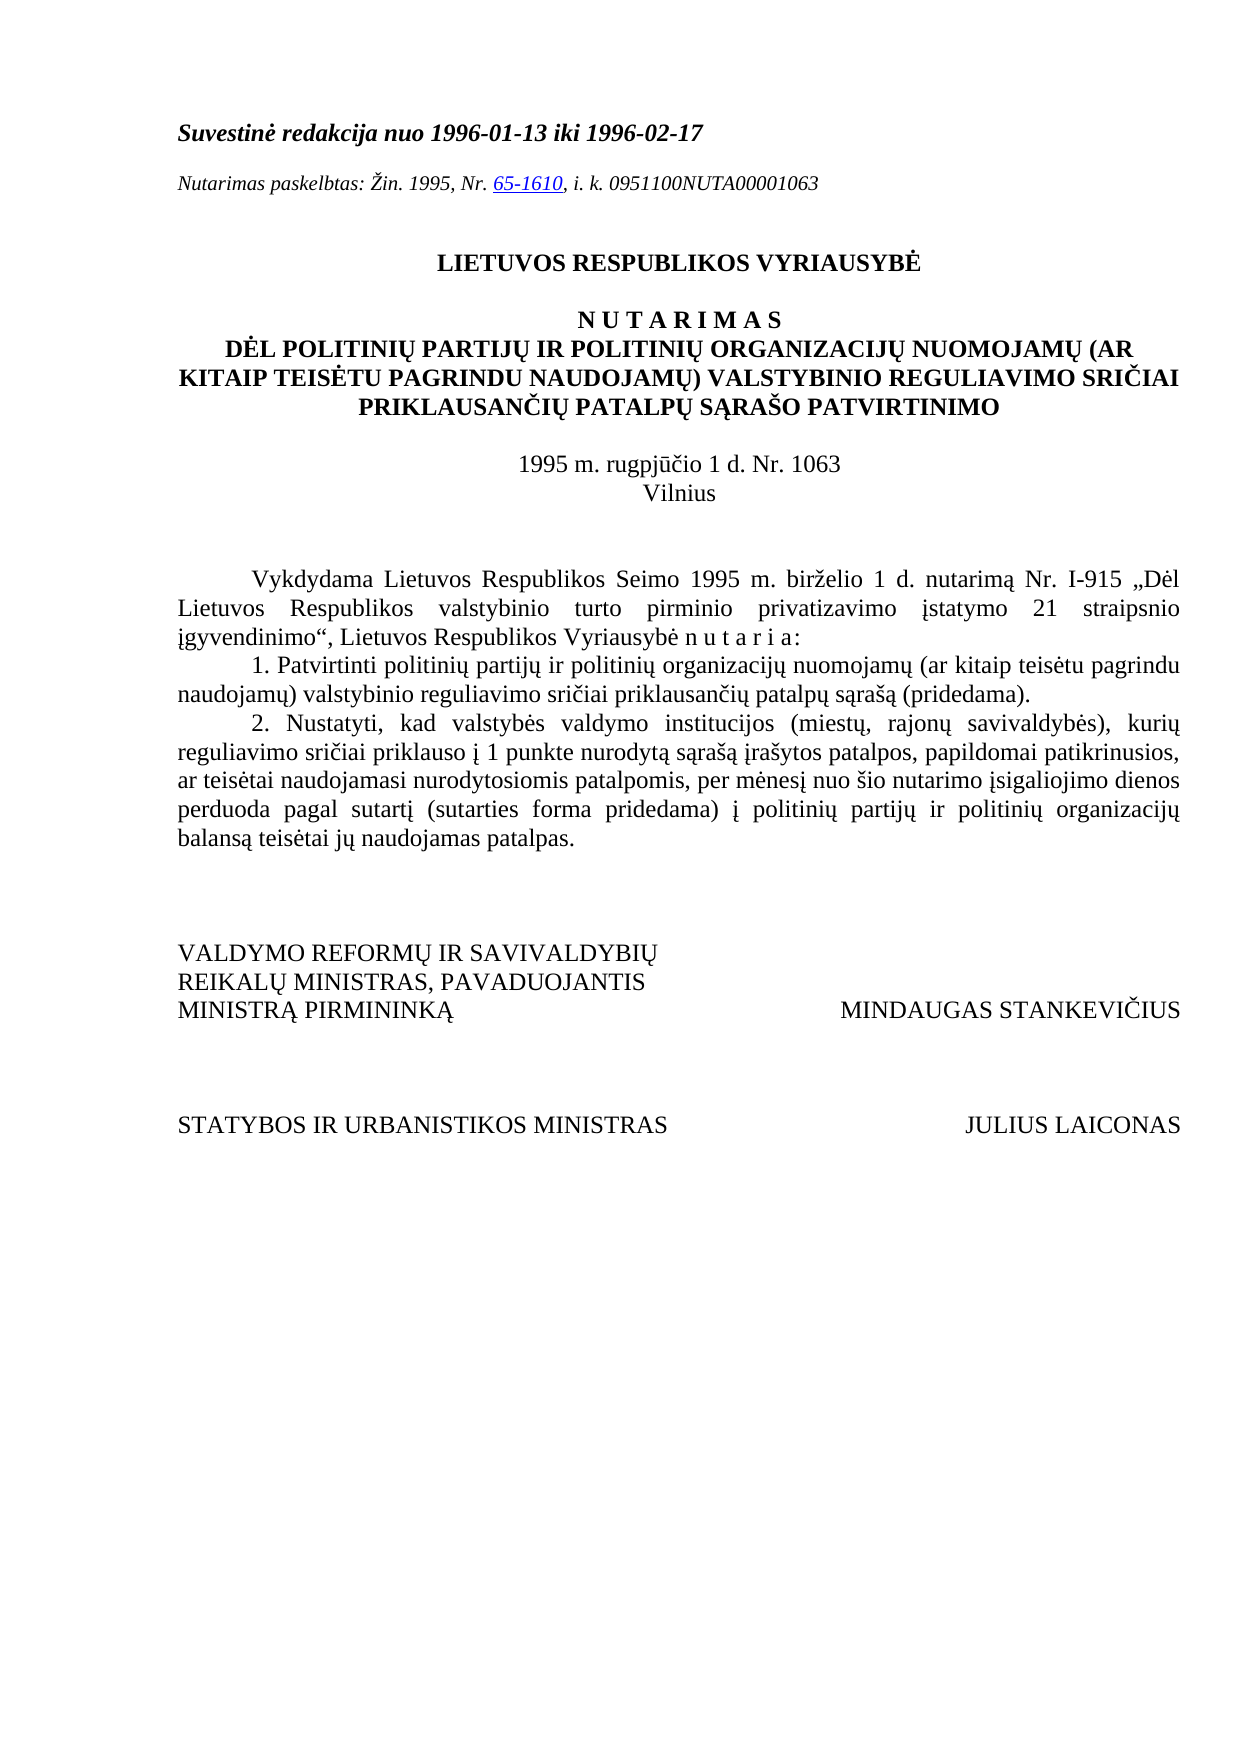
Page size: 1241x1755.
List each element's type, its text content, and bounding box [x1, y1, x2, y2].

text VALDYMO REFORMŲ IR SAVIVALDYBIŲ [177, 938, 1181, 967]
text LIETUVOS RESPUBLIKOS VYRIAUSYBĖ [177, 248, 1181, 277]
text Vilnius [177, 478, 1181, 507]
text Vykdydama Lietuvos Respublikos Seimo 1995 m. birželio 1 d. nutarimą Nr. I-915 „Dėl Lietuvos Respublikos valstybinio turto pirminio privatizavimo įstatymo 21 straipsnio įgyvendinimo“, Lietuvos Respublikos Vyriausybė nutaria: [177, 564, 1181, 650]
text 2. Nustatyti, kad valstybės valdymo institucijos (miestų, rajonų savivaldybės), kurių reguliavimo sričiai priklauso į 1 punkte nurodytą sąrašą įrašytos patalpos, papildomai patikrinusios, ar teisėtai naudojamasi nurodytosiomis patalpomis, per mėnesį nuo šio nutarimo įsigaliojimo dienos perduoda pagal sutartį (sutarties forma pridedama) į politinių partijų ir politinių organizacijų balansą teisėtai jų naudojamas patalpas. [177, 708, 1181, 852]
text N U T A R I M A S [177, 305, 1181, 334]
text MINISTRĄ PIRMININKĄ MINDAUGAS STANKEVIČIUS [177, 995, 1181, 1024]
text Suvestinė redakcija nuo 1996-01-13 iki 1996-02-17 [177, 118, 1181, 147]
text REIKALŲ MINISTRAS, PAVADUOJANTIS [177, 967, 1181, 995]
text Nutarimas paskelbtas: Žin. 1995, Nr. 65-1610, i. k. 0951100NUTA00001063 [177, 171, 1181, 195]
text 1. Patvirtinti politinių partijų ir politinių organizacijų nuomojamų (ar kitaip teisėtu pagrindu naudojamų) valstybinio reguliavimo sričiai priklausančių patalpų sąrašą (pridedama). [177, 650, 1181, 708]
text 1995 m. rugpjūčio 1 d. Nr. 1063 [177, 449, 1181, 478]
text DĖL POLITINIŲ PARTIJŲ IR POLITINIŲ ORGANIZACIJŲ NUOMOJAMŲ (AR KITAIP TEISĖTU PAGRINDU NAUDOJAMŲ) VALSTYBINIO REGULIAVIMO SRIČIAI PRIKLAUSANČIŲ PATALPŲ SĄRAŠO PATVIRTINIMO [177, 334, 1181, 420]
text STATYBOS IR URBANISTIKOS MINISTRAS JULIUS LAICONAS [177, 1110, 1181, 1139]
